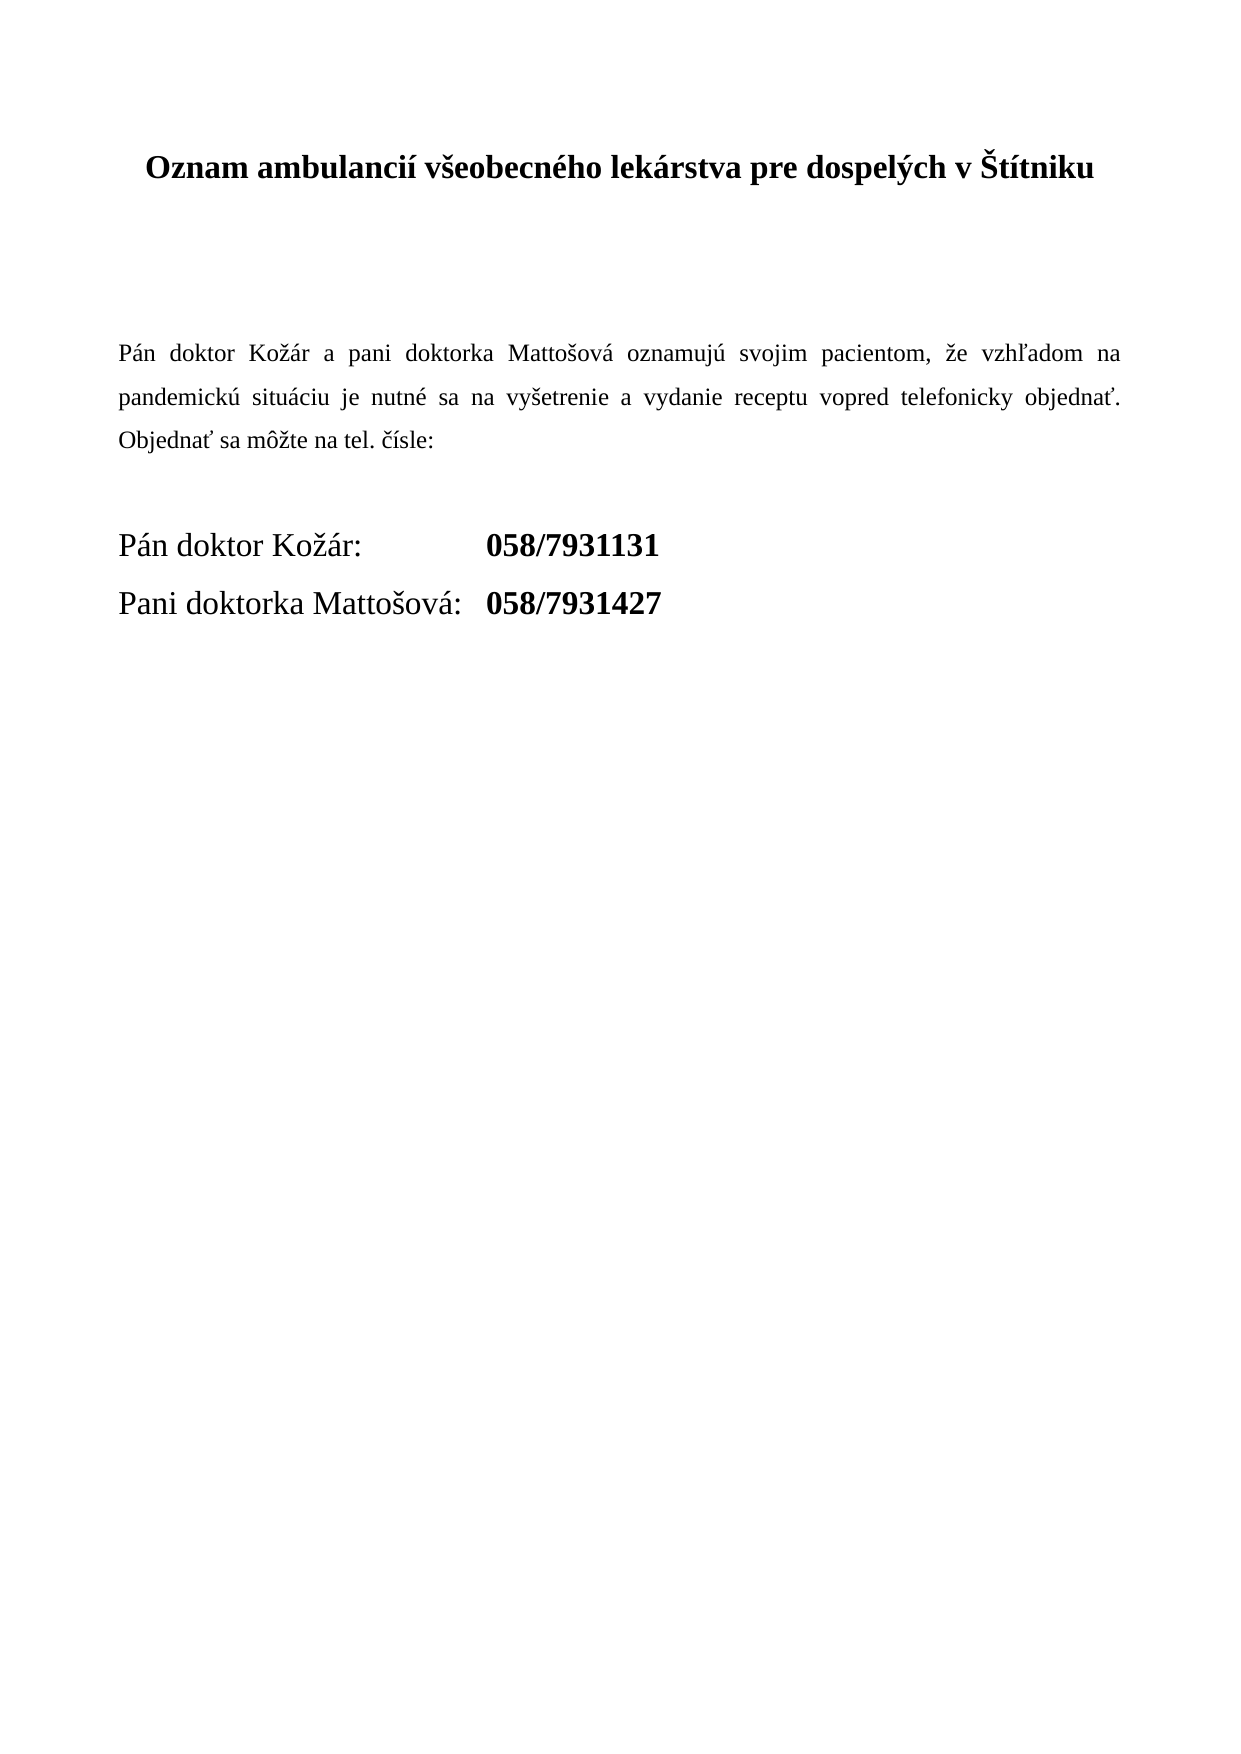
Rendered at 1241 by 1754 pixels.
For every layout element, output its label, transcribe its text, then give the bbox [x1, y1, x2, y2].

text Pán doktor Kožár a pani doktorka Mattošová oznamujú svojim pacientom, že vzhľadom na pandemickú situáciu je nutné sa na vyšetrenie a vydanie receptu vopred telefonicky objednať. Objednať sa môžte na tel. čísle: [118, 338, 1122, 453]
text Oznam ambulancií všeobecného lekárstva pre dospelých v Štítniku [118, 147, 1122, 185]
text Pán doktor Kožár: 058/7931131 [118, 525, 1122, 564]
text Pani doktorka Mattošová: 058/7931427 [118, 583, 1122, 621]
